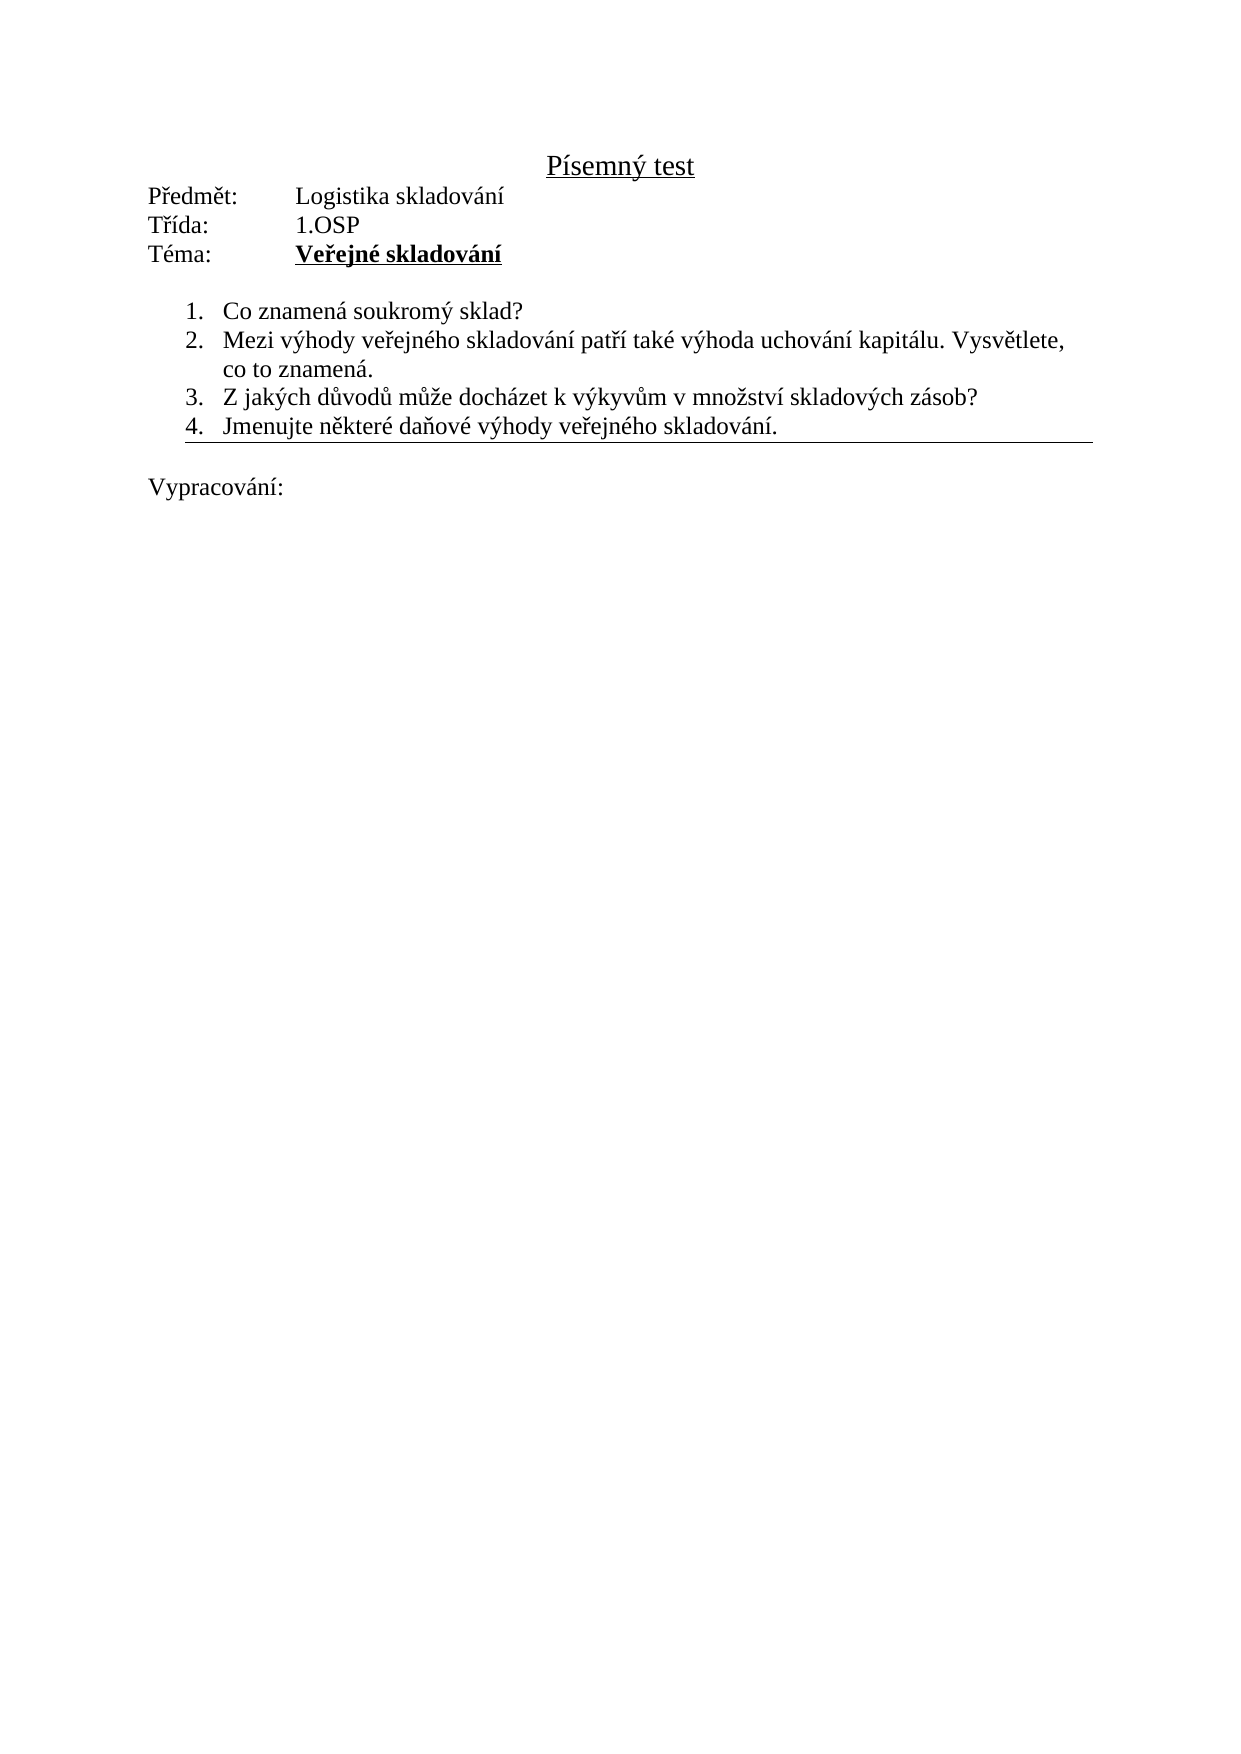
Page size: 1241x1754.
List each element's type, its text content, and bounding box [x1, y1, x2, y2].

text Předmět: Logistika skladování [148, 181, 1093, 210]
text Vypracování: [148, 472, 1093, 501]
text Písemný test [148, 148, 1093, 181]
list Mezi výhody veřejného skladování patří také výhoda uchování kapitálu. Vysvětlete, co to znamená. [185, 325, 1093, 382]
list Jmenujte některé daňové výhody veřejného skladování. [185, 411, 1093, 442]
list Z jakých důvodů může docházet k výkyvům v množství skladových zásob? [185, 382, 1093, 411]
text Téma: Veřejné skladování [148, 239, 1093, 267]
text Třída: 1.OSP [148, 210, 1093, 239]
list Co znamená soukromý sklad? [185, 296, 1093, 325]
